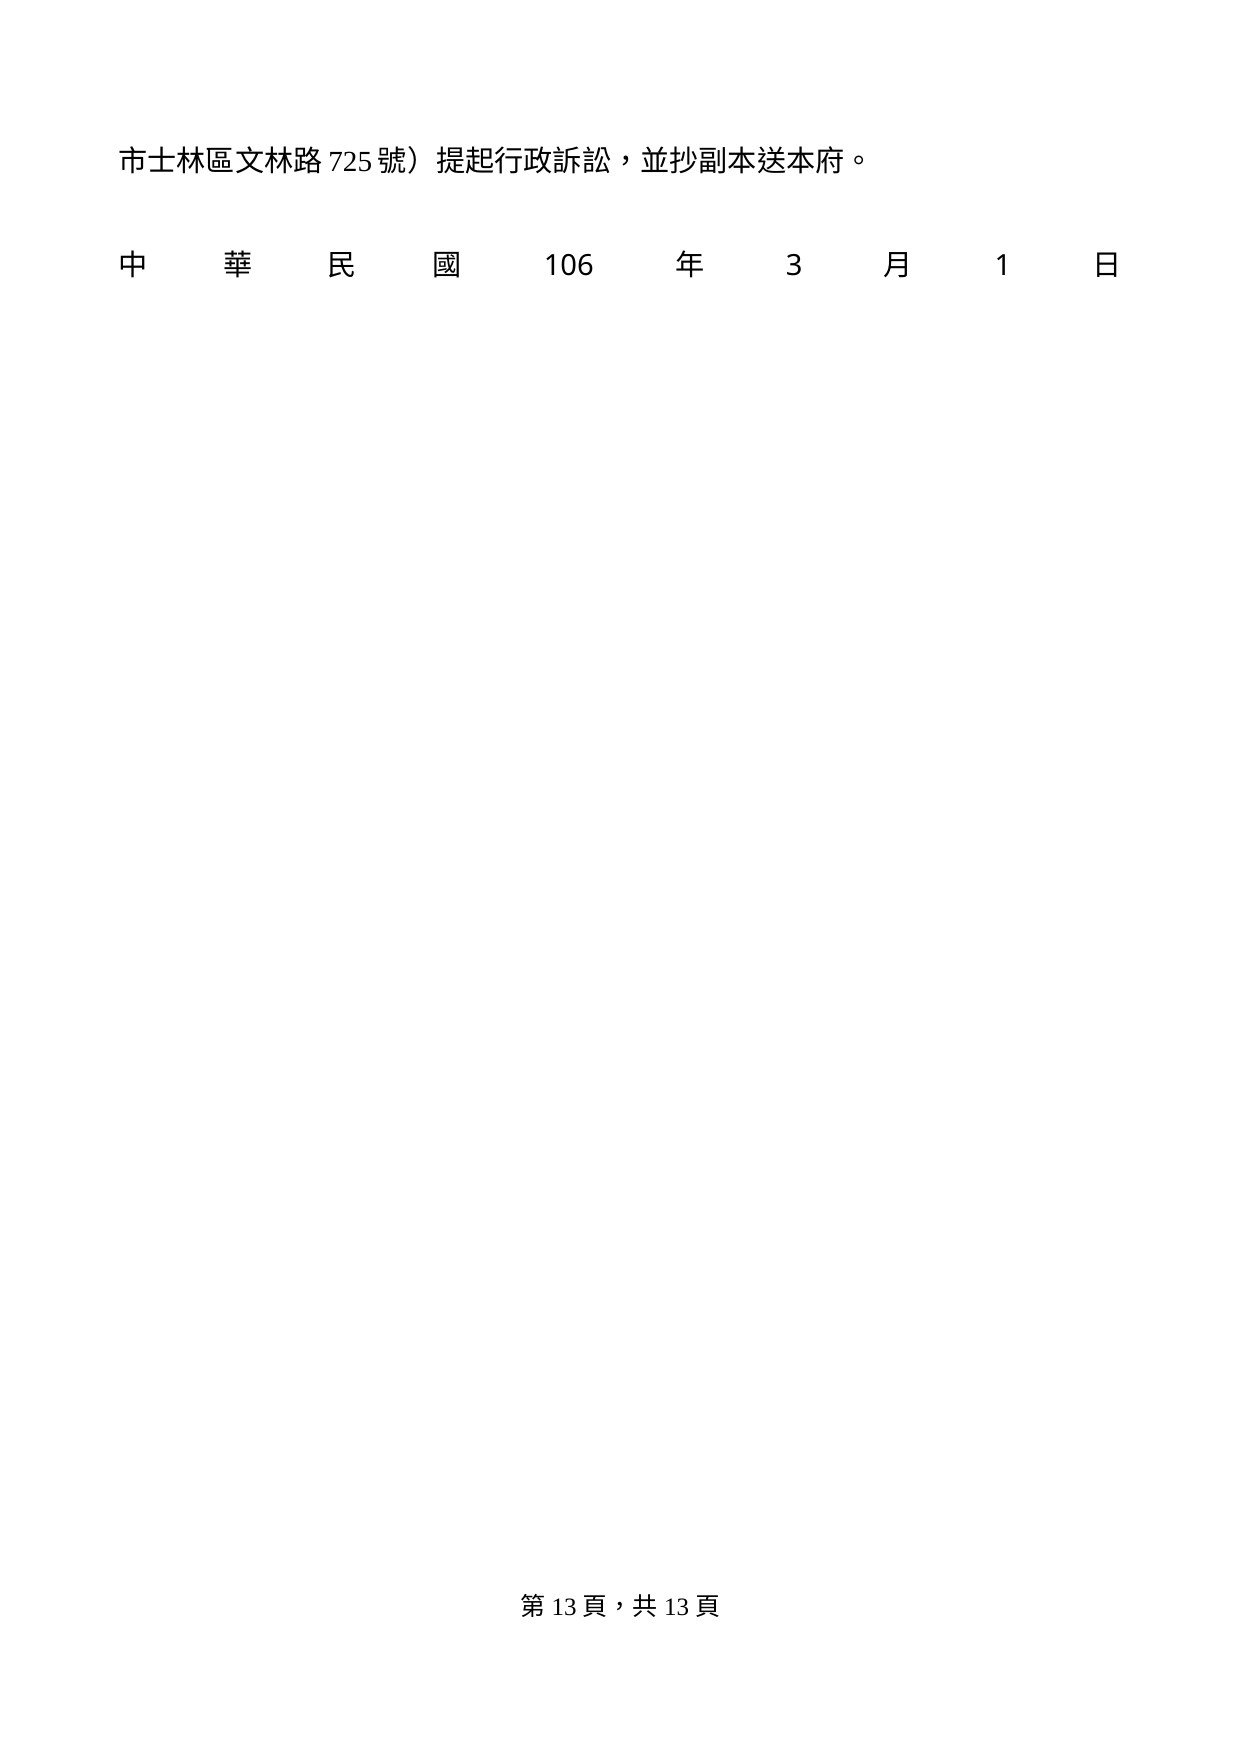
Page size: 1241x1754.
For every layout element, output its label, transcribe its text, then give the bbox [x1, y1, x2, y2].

text 市士林區文林路725號）提起行政訴訟，並抄副本送本府。 [118, 121, 1122, 196]
text 中華民國106年3月1日 [118, 225, 1122, 300]
